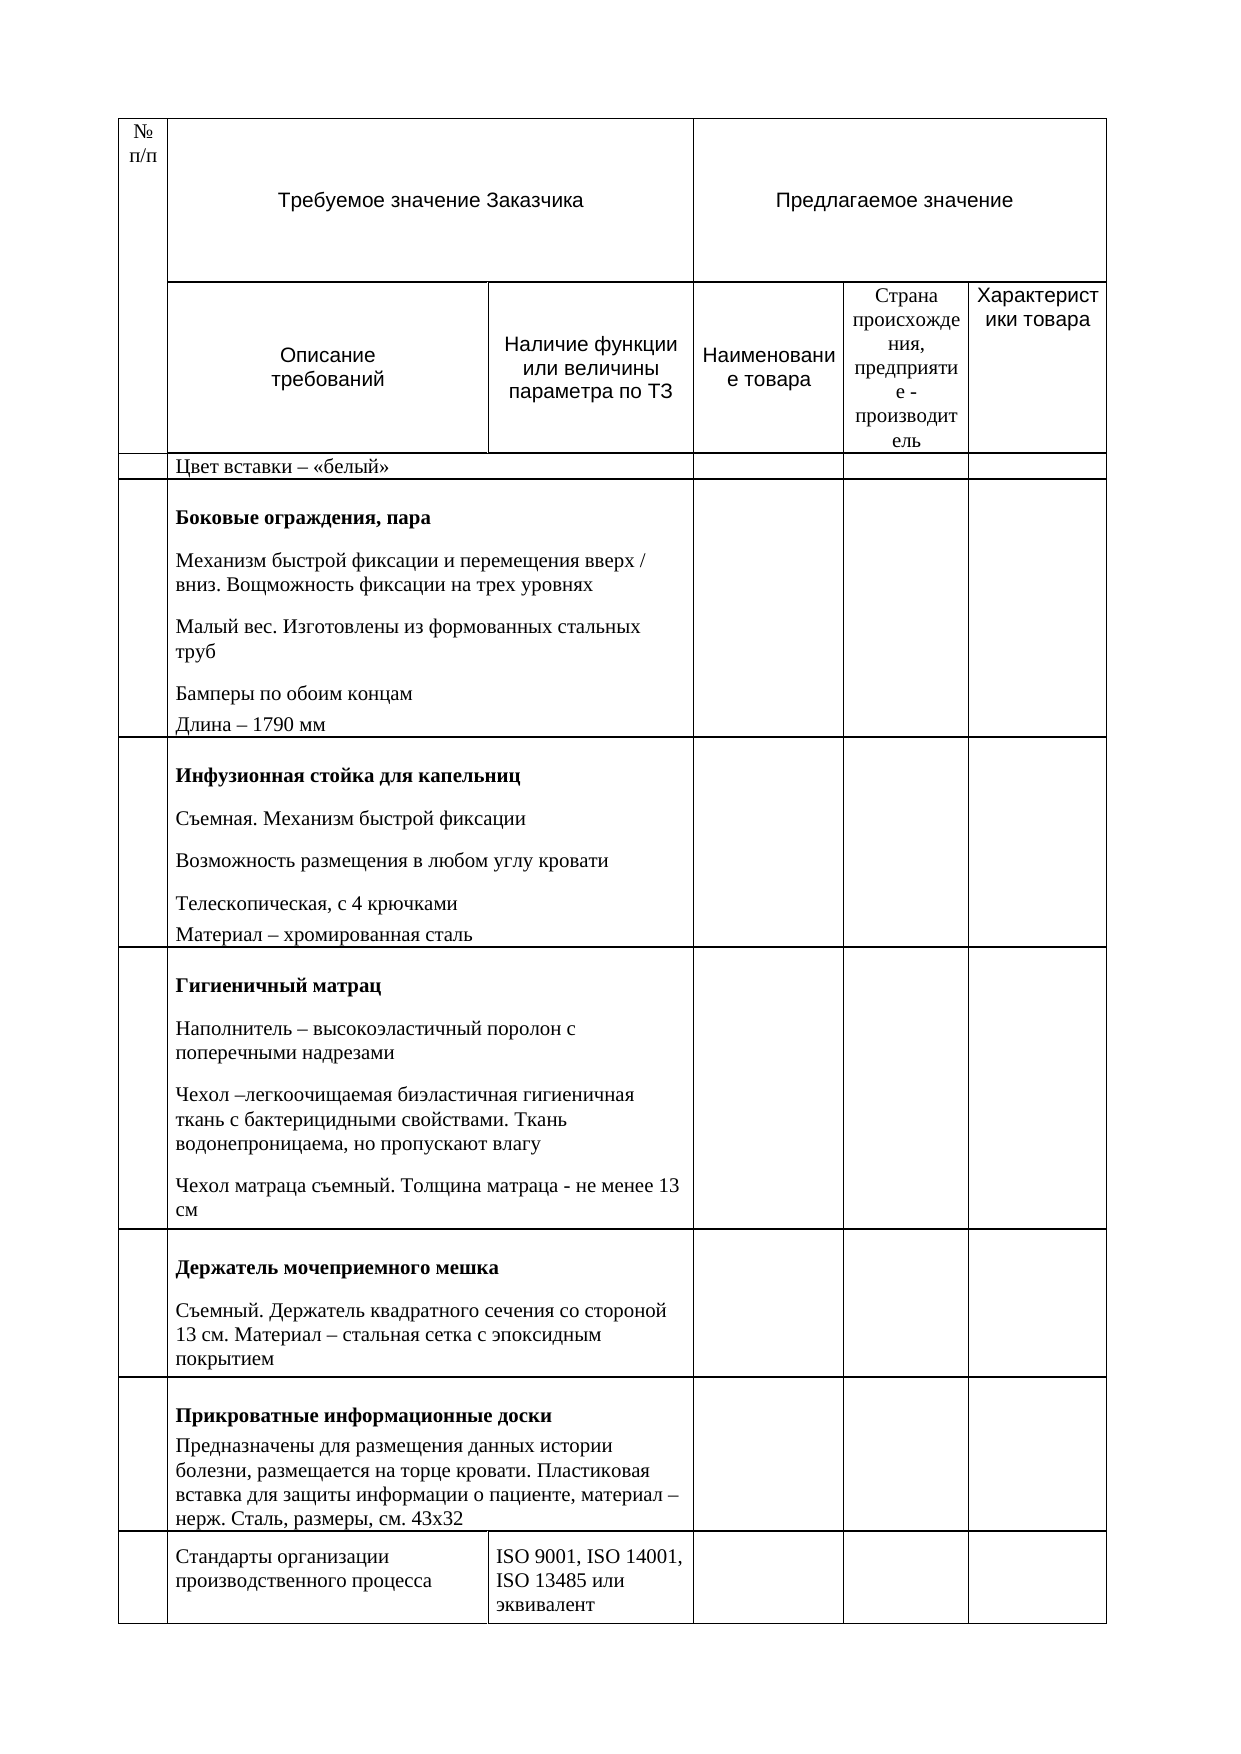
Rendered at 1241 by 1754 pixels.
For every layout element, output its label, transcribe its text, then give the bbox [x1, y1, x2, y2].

table_cell Характеристики товара [969, 283, 1106, 452]
table_cell Инфузионная стойка для капельниц Съемная. Механизм быстрой фиксации Возможность размещения в любом углу кровати Телескопическая, с 4 крючками Материал – хромированная сталь [168, 738, 693, 946]
table_cell [694, 738, 843, 946]
table_cell [844, 1230, 968, 1376]
table_cell ISO 9001, ISO 14001, ISO 13485 или эквивалент [489, 1532, 693, 1623]
table_cell [969, 1532, 1106, 1623]
table_cell Боковые ограждения, пара Механизм быстрой фиксации и перемещения вверх / вниз. Вощможность фиксации на трех уровнях Малый вес. Изготовлены из формованных стальных труб Бамперы по обоим концам Длина – 1790 мм [168, 480, 693, 736]
table_cell [844, 480, 968, 736]
table_cell [119, 1532, 167, 1623]
table_cell [694, 1532, 843, 1623]
table_cell [694, 480, 843, 736]
table_cell [119, 738, 167, 946]
table_cell Наименование товара [694, 283, 843, 452]
table_cell [969, 480, 1106, 736]
table_cell [694, 1378, 843, 1530]
table_cell [969, 1378, 1106, 1530]
table_cell [969, 1230, 1106, 1376]
table_cell [844, 454, 968, 478]
table_cell Страна происхождения, предприятие -производитель [844, 283, 968, 452]
table_cell [844, 1378, 968, 1530]
table_header Предлагаемое значение [694, 119, 1106, 281]
table_cell [119, 948, 167, 1228]
table_cell Наличие функции или величины параметра по ТЗ [489, 283, 693, 452]
table_cell Цвет вставки – «белый» [168, 454, 693, 478]
table_cell Держатель мочеприемного мешка Съемный. Держатель квадратного сечения со стороной 13 см. Материал – стальная сетка с эпоксидным покрытием [168, 1230, 693, 1376]
table_cell [119, 480, 167, 736]
table_cell [969, 948, 1106, 1228]
table_header № п/п [119, 119, 167, 453]
table_cell [694, 1230, 843, 1376]
table_cell [969, 454, 1106, 478]
table_cell [969, 738, 1106, 946]
table_cell [844, 738, 968, 946]
table_cell [119, 1378, 167, 1530]
table_cell [844, 1532, 968, 1623]
table_cell [844, 948, 968, 1228]
table_header Требуемое значение Заказчика [168, 119, 693, 281]
table_cell [119, 454, 167, 478]
table_cell Прикроватные информационные доски Предназначены для размещения данных истории болезни, размещается на торце кровати. Пластиковая вставка для защиты информации о пациенте, материал – нерж. Сталь, размеры, см. 43х32 [168, 1378, 693, 1530]
table_cell Описание требований [168, 283, 487, 452]
table_cell [694, 948, 843, 1228]
table_cell [694, 454, 843, 478]
table_cell [119, 1230, 167, 1376]
table_cell Гигиеничный матрац Наполнитель – высокоэластичный поролон с поперечными надрезами Чехол –легкоочищаемая биэластичная гигиеничная ткань с бактерицидными свойствами. Ткань водонепроницаема, но пропускают влагу Чехол матраца съемный. Толщина матраца - не менее 13 см [168, 948, 693, 1228]
table_cell Стандарты организации производственного процесса [168, 1532, 487, 1623]
